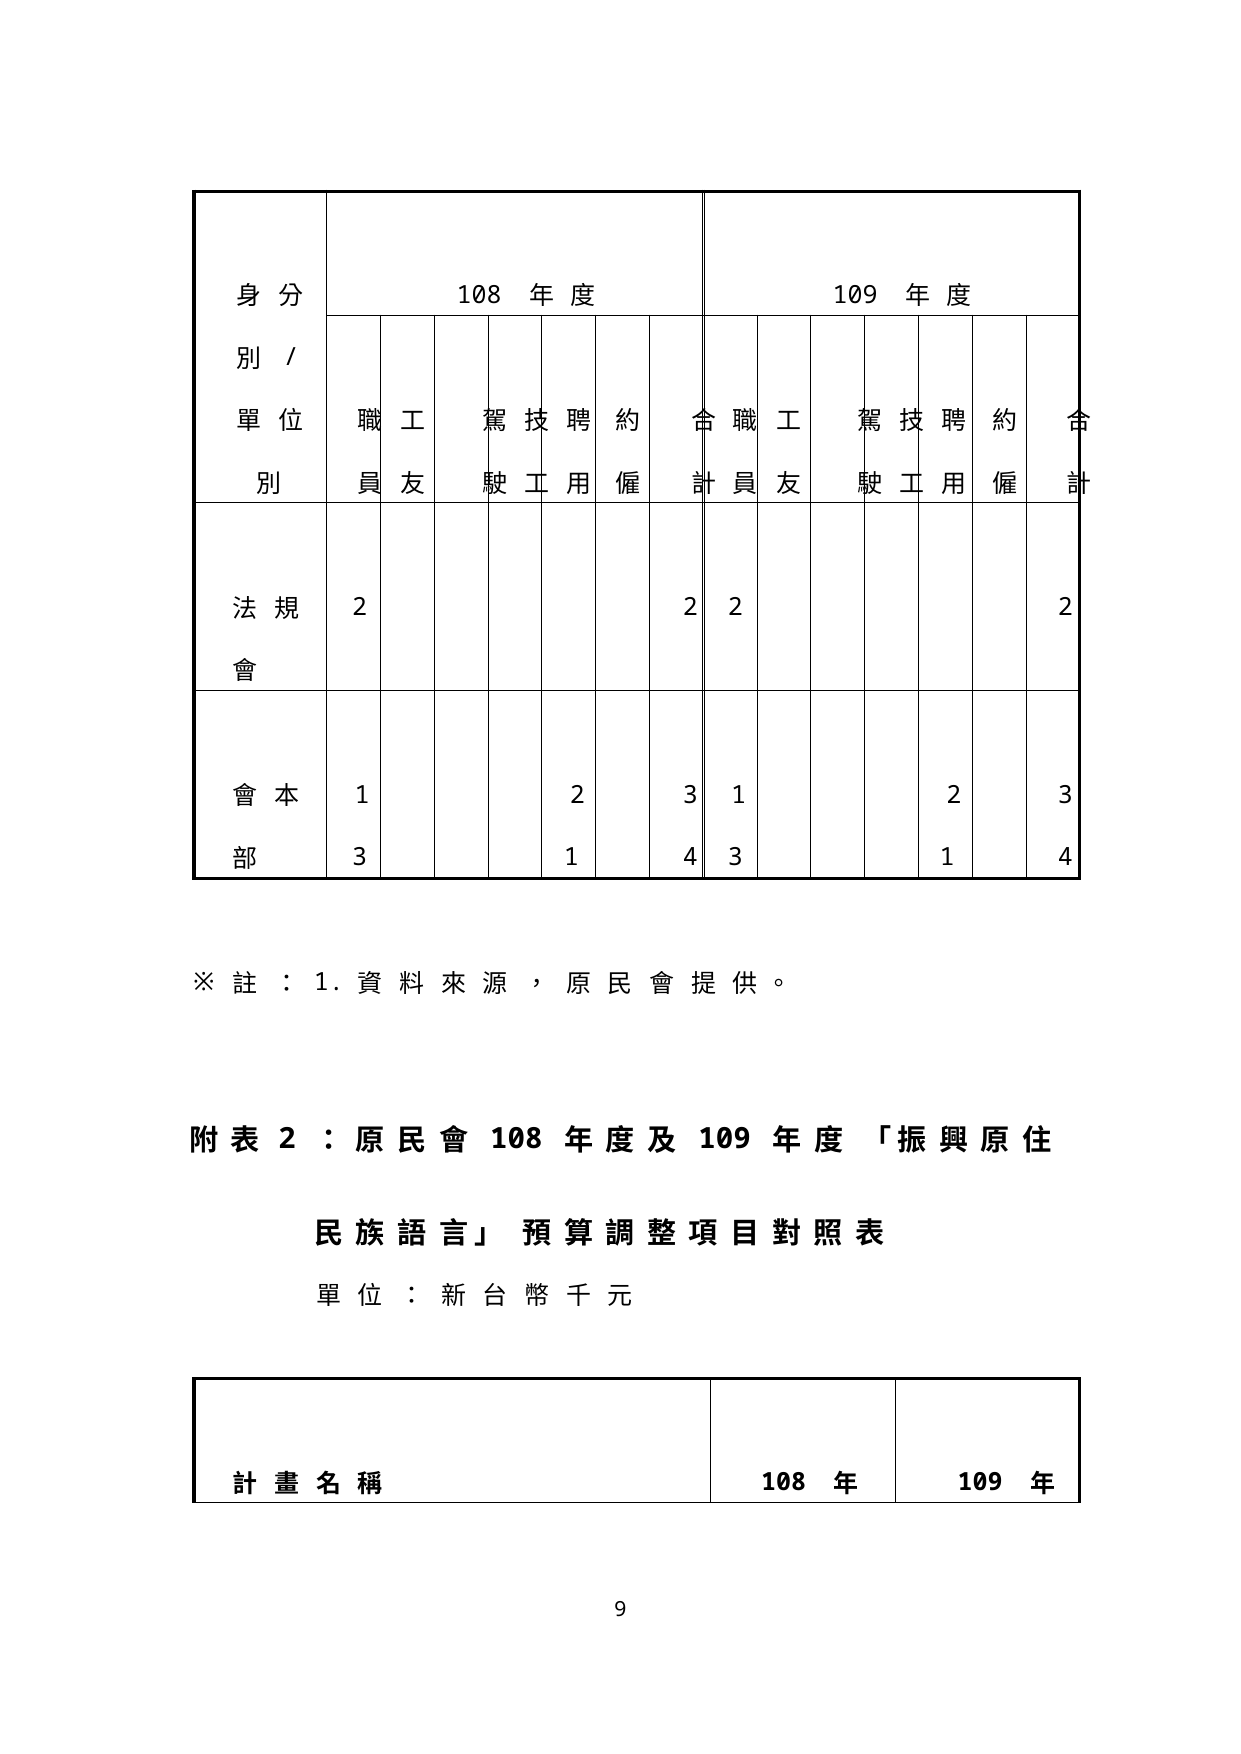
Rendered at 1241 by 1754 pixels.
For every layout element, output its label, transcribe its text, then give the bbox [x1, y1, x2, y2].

text 附表2：原民會108年度及109年度「振興原住民族語言」預算調整項目對照表 單位：新台幣千元 [183, 1064, 1058, 1314]
table_cell 工友 [381, 316, 434, 502]
table_cell [865, 691, 918, 877]
table_cell 職員 [327, 316, 380, 502]
table_cell 13 [327, 691, 380, 877]
table_cell 駕駛 [811, 316, 864, 502]
table_cell 13 [705, 691, 757, 877]
table_cell [435, 503, 488, 689]
table_cell [381, 691, 434, 877]
table_header 計畫名稱 [196, 1380, 710, 1502]
table_cell [758, 503, 810, 689]
table_cell 合計 [1027, 316, 1078, 502]
table_cell 34 [1027, 691, 1078, 877]
table_cell 21 [919, 691, 972, 877]
table_cell 2 [327, 503, 380, 689]
table_cell 合計 [650, 316, 702, 502]
table_header 108年 [711, 1380, 895, 1502]
table_header 108年度 [327, 193, 702, 314]
table_header 身分別/單位別 [196, 193, 326, 502]
table_cell [435, 691, 488, 877]
table_header 109年 [896, 1380, 1078, 1502]
table_cell 技工 [489, 316, 541, 502]
text ※註：1.資料來源，原民會提供。 [183, 939, 1058, 1002]
table_cell 聘用 [542, 316, 595, 502]
table_cell 34 [650, 691, 702, 877]
table_cell 職員 [705, 316, 757, 502]
table_cell [758, 691, 810, 877]
table_cell [489, 691, 541, 877]
table_cell 駕駛 [435, 316, 488, 502]
table_cell [811, 503, 864, 689]
table_cell 21 [542, 691, 595, 877]
table_cell [973, 503, 1026, 689]
table_cell 約僱 [596, 316, 649, 502]
table_cell [811, 691, 864, 877]
table_cell [865, 503, 918, 689]
table_cell 會本部 [196, 691, 326, 877]
table_cell 技工 [865, 316, 918, 502]
table_cell [489, 503, 541, 689]
table_cell 工友 [758, 316, 810, 502]
table_cell [542, 503, 595, 689]
table_cell [381, 503, 434, 689]
table_cell 2 [705, 503, 757, 689]
table_cell [596, 503, 649, 689]
table_cell 2 [650, 503, 702, 689]
table_header 109年度 [705, 193, 1078, 314]
table_cell [973, 691, 1026, 877]
table_cell [919, 503, 972, 689]
table_cell [596, 691, 649, 877]
table_cell 聘用 [919, 316, 972, 502]
table_cell 2 [1027, 503, 1078, 689]
table_cell 法規會 [196, 503, 326, 689]
table_cell 約僱 [973, 316, 1026, 502]
